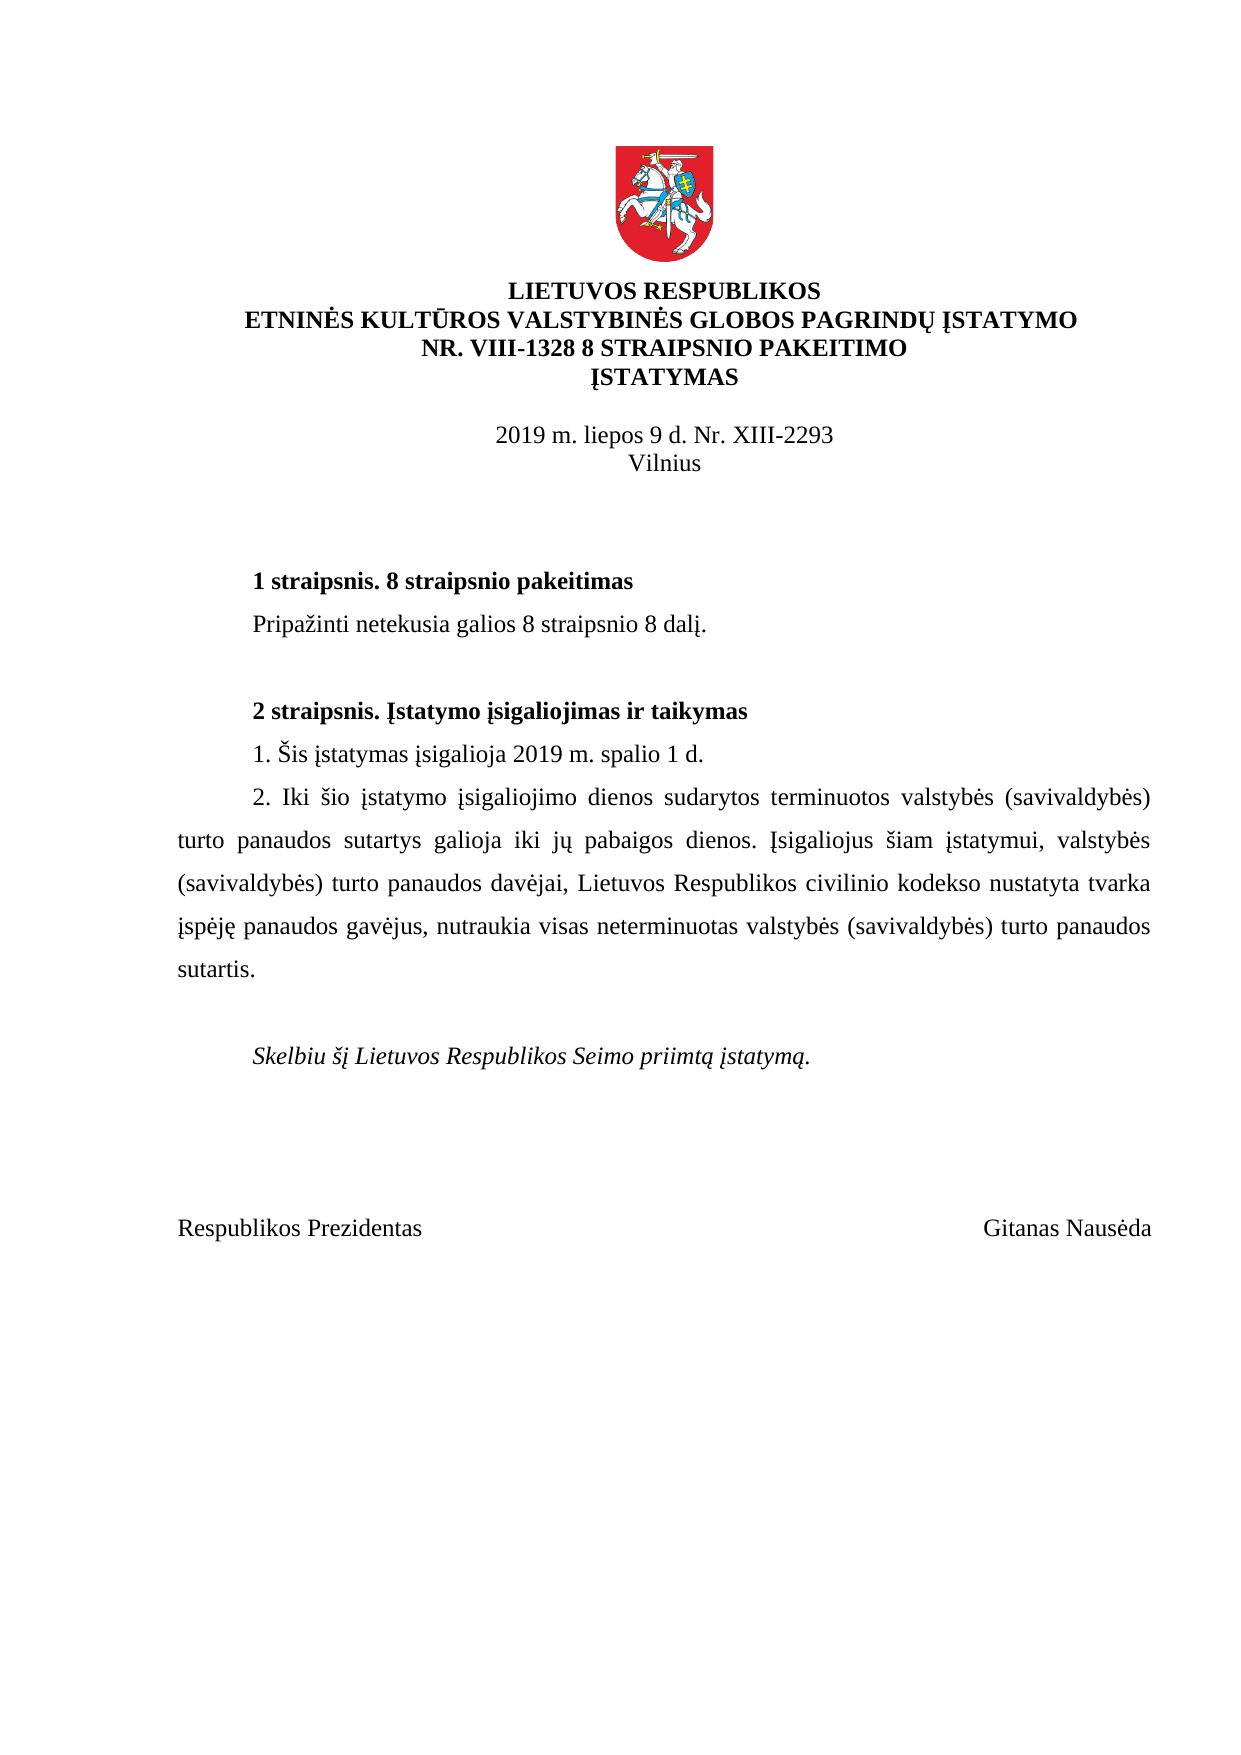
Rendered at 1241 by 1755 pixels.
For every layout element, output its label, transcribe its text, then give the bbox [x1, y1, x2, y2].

text Skelbiu šį Lietuvos Respublikos Seimo priimtą įstatymą. [177, 1041, 1152, 1069]
text Vilnius [177, 448, 1152, 477]
text ĮSTATYMAS [177, 362, 1152, 391]
text ETNINĖS KULTŪROS VALSTYBINĖS GLOBOS PAGRINDŲ ĮSTATYMO NR. VIII-1328 8 STRAIPSNIO PAKEITIMO [177, 305, 1152, 362]
text 2. Iki šio įstatymo įsigaliojimo dienos sudarytos terminuotos valstybės (savivaldybės) turto panaudos sutartys galioja iki jų pabaigos dienos. Įsigaliojus šiam įstatymui, valstybės (savivaldybės) turto panaudos davėjai, Lietuvos Respublikos civilinio kodekso nustatyta tvarka įspėję panaudos gavėjus, nutraukia visas neterminuotas valstybės (savivaldybės) turto panaudos sutartis. [177, 782, 1152, 983]
text Pripažinti netekusia galios 8 straipsnio 8 dalį. [177, 609, 1152, 638]
text Respublikos Prezidentas Gitanas Nausėda [177, 1213, 1152, 1242]
text LIETUVOS RESPUBLIKOS [177, 276, 1152, 305]
text 2019 m. liepos 9 d. Nr. XIII-2293 [177, 420, 1152, 448]
text 1. Šis įstatymas įsigalioja 2019 m. spalio 1 d. [177, 739, 1152, 768]
text 2 straipsnis. Įstatymo įsigaliojimas ir taikymas [177, 696, 1152, 724]
text 1 straipsnis. 8 straipsnio pakeitimas [177, 566, 1152, 595]
